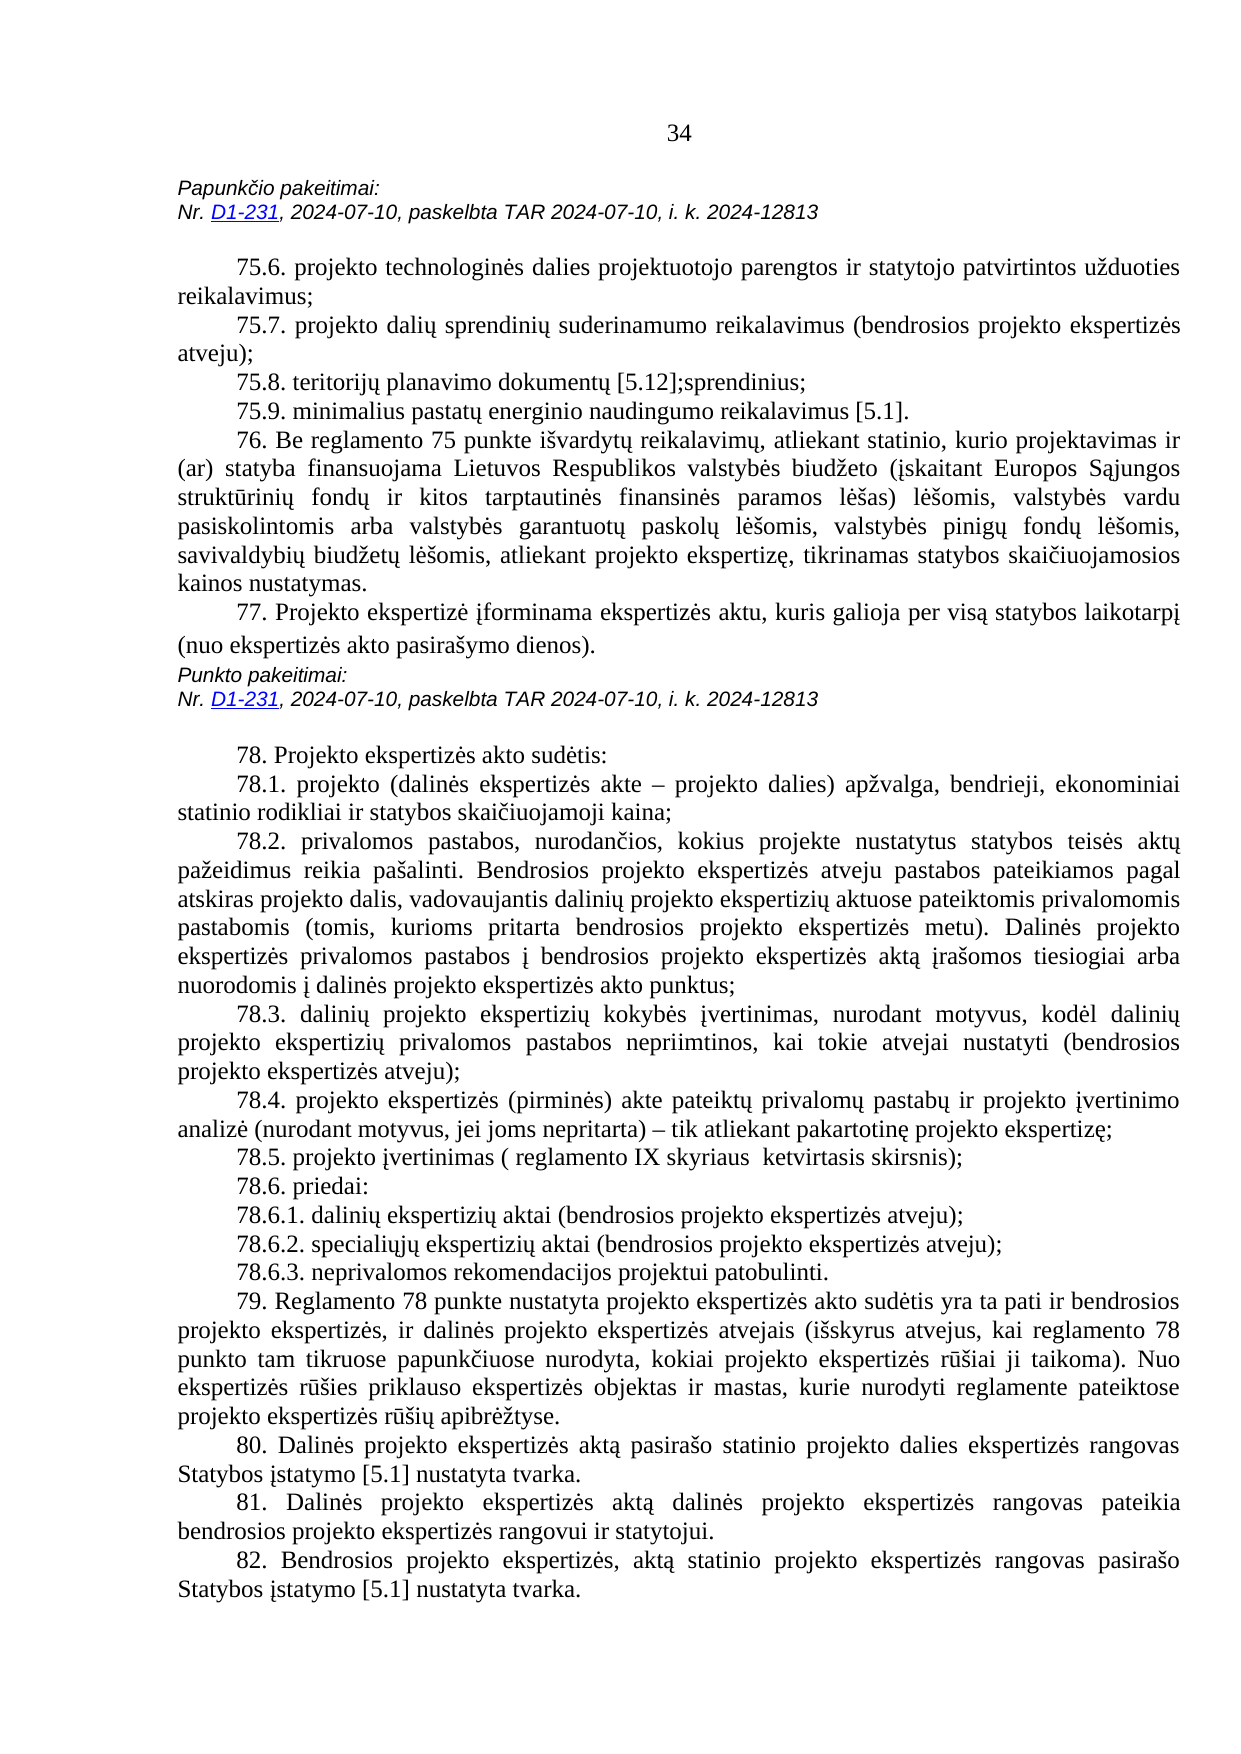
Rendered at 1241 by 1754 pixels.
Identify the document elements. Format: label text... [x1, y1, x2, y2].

text 78.2. privalomos pastabos, nurodančios, kokius projekte nustatytus statybos teisės aktų pažeidimus reikia pašalinti. Bendrosios projekto ekspertizės atveju pastabos pateikiamos pagal atskiras projekto dalis, vadovaujantis dalinių projekto ekspertizių aktuose pateiktomis privalomomis pastabomis (tomis, kurioms pritarta bendrosios projekto ekspertizės metu). Dalinės projekto ekspertizės privalomos pastabos į bendrosios projekto ekspertizės aktą įrašomos tiesiogiai arba nuorodomis į dalinės projekto ekspertizės akto punktus; [177, 826, 1181, 999]
text 75.7. projekto dalių sprendinių suderinamumo reikalavimus (bendrosios projekto ekspertizės atveju); [177, 310, 1181, 367]
text Papunkčio pakeitimai: [177, 176, 1181, 199]
text 78.1. projekto (dalinės ekspertizės akte – projekto dalies) apžvalga, bendrieji, ekonominiai statinio rodikliai ir statybos skaičiuojamoji kaina; [177, 769, 1181, 826]
text 75.9. minimalius pastatų energinio naudingumo reikalavimus [5.1]. [177, 396, 1181, 425]
text Nr. D1-231, 2024-07-10, paskelbta TAR 2024-07-10, i. k. 2024-12813 [177, 687, 1181, 711]
text 76. Be reglamento 75 punkte išvardytų reikalavimų, atliekant statinio, kurio projektavimas ir (ar) statyba finansuojama Lietuvos Respublikos valstybės biudžeto (įskaitant Europos Sąjungos struktūrinių fondų ir kitos tarptautinės finansinės paramos lėšas) lėšomis, valstybės vardu pasiskolintomis arba valstybės garantuotų paskolų lėšomis, valstybės pinigų fondų lėšomis, savivaldybių biudžetų lėšomis, atliekant projekto ekspertizę, tikrinamas statybos skaičiuojamosios kainos nustatymas. [177, 425, 1181, 597]
text Nr. D1-231, 2024-07-10, paskelbta TAR 2024-07-10, i. k. 2024-12813 [177, 199, 1181, 223]
text 78.3. dalinių projekto ekspertizių kokybės įvertinimas, nurodant motyvus, kodėl dalinių projekto ekspertizių privalomos pastabos nepriimtinos, kai tokie atvejai nustatyti (bendrosios projekto ekspertizės atveju); [177, 999, 1181, 1085]
text 78. Projekto ekspertizės akto sudėtis: [177, 740, 1181, 769]
text 75.8. teritorijų planavimo dokumentų [5.12];sprendinius; [177, 367, 1181, 396]
text 78.6.3. neprivalomos rekomendacijos projektui patobulinti. [177, 1257, 1181, 1286]
text Punkto pakeitimai: [177, 663, 1181, 687]
text 77. Projekto ekspertizė įforminama ekspertizės aktu, kuris galioja per visą statybos laikotarpį (nuo ekspertizės akto pasirašymo dienos). [177, 597, 1181, 659]
text 81. Dalinės projekto ekspertizės aktą dalinės projekto ekspertizės rangovas pateikia bendrosios projekto ekspertizės rangovui ir statytojui. [177, 1487, 1181, 1545]
text 80. Dalinės projekto ekspertizės aktą pasirašo statinio projekto dalies ekspertizės rangovas Statybos įstatymo [5.1] nustatyta tvarka. [177, 1430, 1181, 1487]
text 78.6. priedai: [177, 1171, 1181, 1200]
text 78.4. projekto ekspertizės (pirminės) akte pateiktų privalomų pastabų ir projekto įvertinimo analizė (nurodant motyvus, jei joms nepritarta) – tik atliekant pakartotinę projekto ekspertizę; [177, 1085, 1181, 1142]
text 75.6. projekto technologinės dalies projektuotojo parengtos ir statytojo patvirtintos užduoties reikalavimus; [177, 252, 1181, 310]
text 78.5. projekto įvertinimas ( reglamento IX skyriaus ketvirtasis skirsnis); [177, 1142, 1181, 1171]
text 79. Reglamento 78 punkte nustatyta projekto ekspertizės akto sudėtis yra ta pati ir bendrosios projekto ekspertizės, ir dalinės projekto ekspertizės atvejais (išskyrus atvejus, kai reglamento 78 punkto tam tikruose papunkčiuose nurodyta, kokiai projekto ekspertizės rūšiai ji taikoma). Nuo ekspertizės rūšies priklauso ekspertizės objektas ir mastas, kurie nurodyti reglamente pateiktose projekto ekspertizės rūšių apibrėžtyse. [177, 1286, 1181, 1430]
text 82. Bendrosios projekto ekspertizės, aktą statinio projekto ekspertizės rangovas pasirašo Statybos įstatymo [5.1] nustatyta tvarka. [177, 1545, 1181, 1602]
text 78.6.2. specialiųjų ekspertizių aktai (bendrosios projekto ekspertizės atveju); [177, 1229, 1181, 1257]
text 78.6.1. dalinių ekspertizių aktai (bendrosios projekto ekspertizės atveju); [177, 1200, 1181, 1229]
